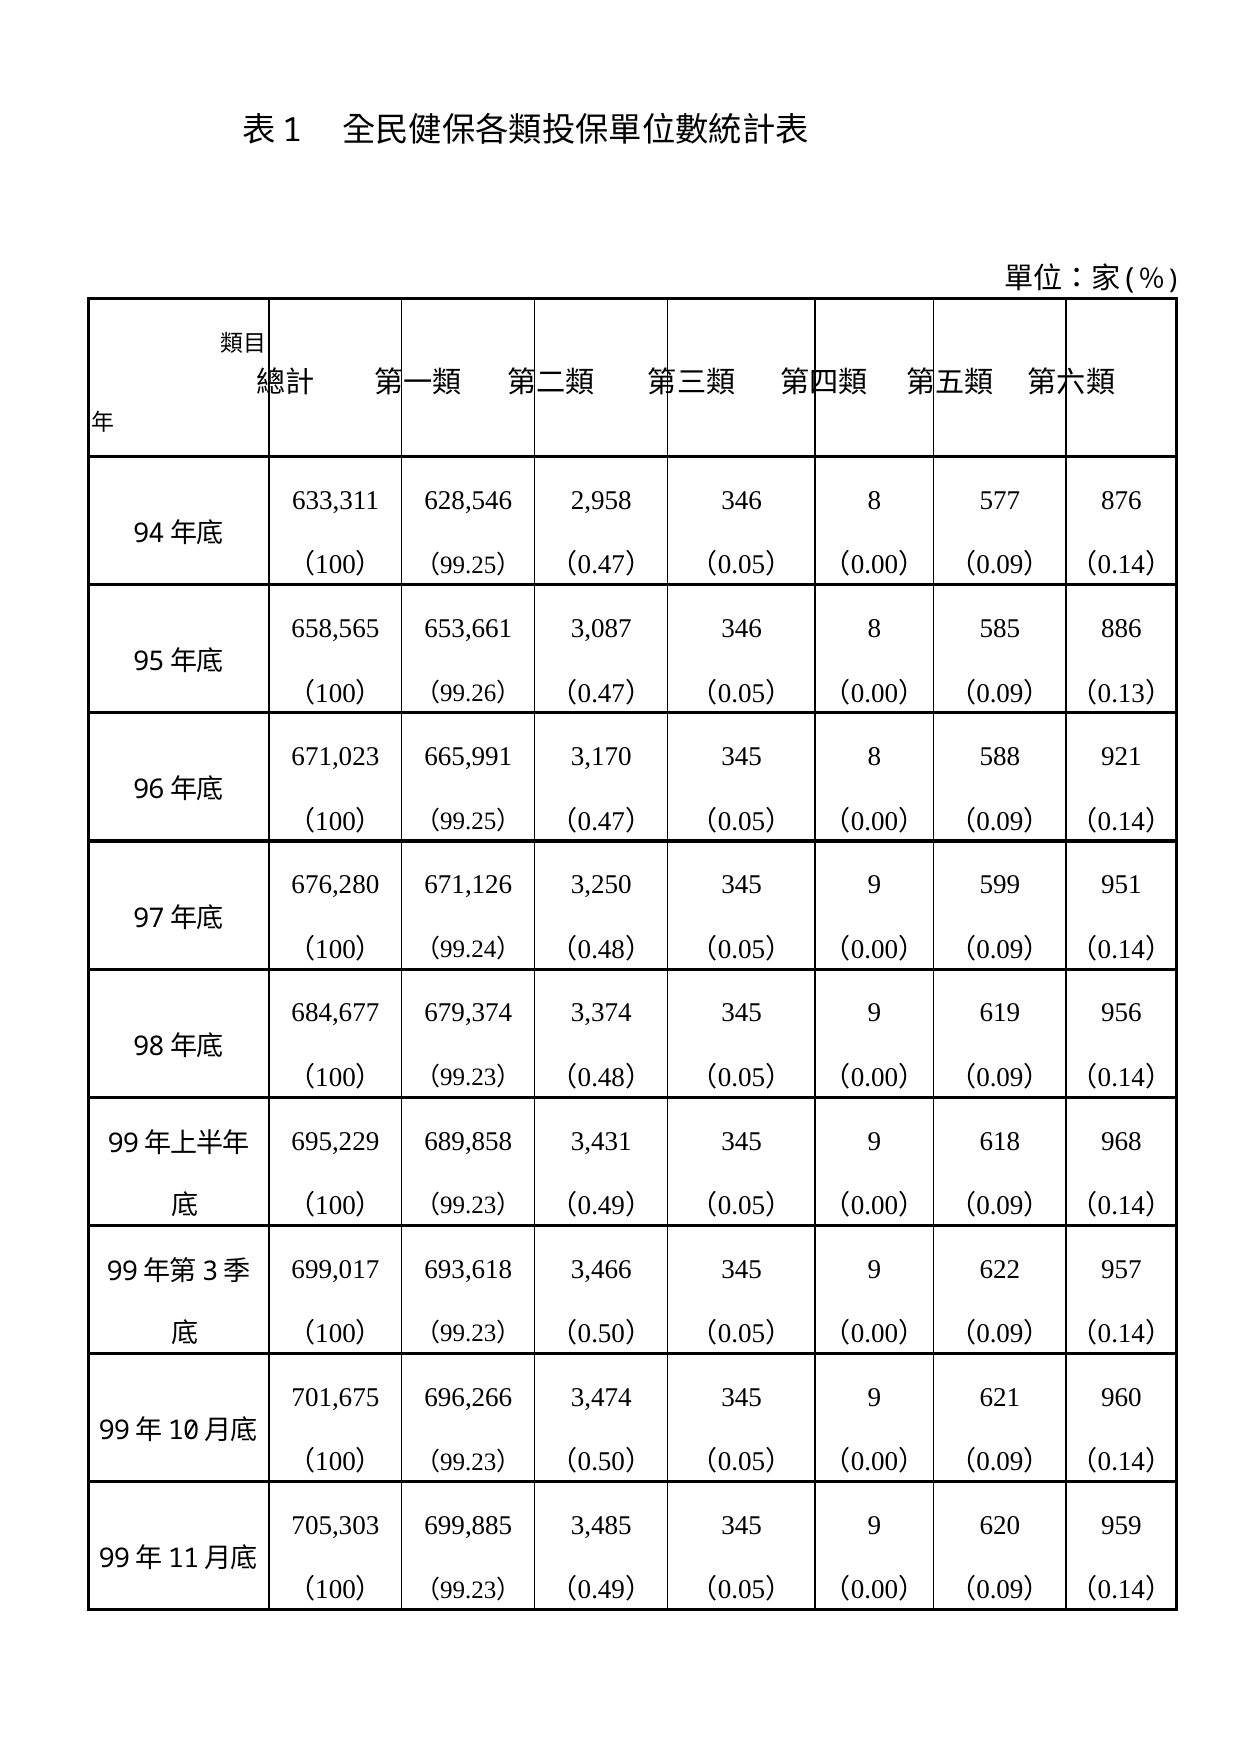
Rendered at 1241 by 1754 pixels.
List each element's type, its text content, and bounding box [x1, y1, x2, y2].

table_header 類目 年 [90, 300, 268, 455]
table_cell 3,485 （0.49） [535, 1483, 667, 1608]
table_cell 956 （0.14） [1067, 971, 1175, 1096]
table_cell 3,170 （0.47） [535, 714, 667, 839]
table_cell 876 （0.14） [1067, 458, 1175, 583]
table_cell 99年上半年底 [90, 1099, 268, 1224]
table_cell 8 （0.00） [816, 458, 933, 583]
table_cell 886 （0.13） [1067, 586, 1175, 711]
table_cell 959 （0.14） [1067, 1483, 1175, 1608]
table_cell 620 （0.09） [934, 1483, 1065, 1608]
table_cell 684,677 （100） [270, 971, 401, 1096]
table_header 總計 [270, 300, 401, 455]
table_cell 3,087 （0.47） [535, 586, 667, 711]
table_cell 695,229 （100） [270, 1099, 401, 1224]
table_cell 588 （0.09） [934, 714, 1065, 839]
table_cell 676,280 （100） [270, 843, 401, 967]
table_cell 957 （0.14） [1067, 1227, 1175, 1352]
table_cell 658,565 （100） [270, 586, 401, 711]
table_cell 345 （0.05） [668, 971, 814, 1096]
table_header 第五類 [934, 300, 1065, 455]
table_cell 95年底 [90, 586, 268, 711]
table_cell 345 （0.05） [668, 1483, 814, 1608]
table_cell 653,661 （99.26） [402, 586, 534, 711]
table_cell 621 （0.09） [934, 1355, 1065, 1480]
table_cell 679,374 （99.23） [402, 971, 534, 1096]
table_cell 345 （0.05） [668, 1355, 814, 1480]
table_header 第三類 [668, 300, 814, 455]
table_cell 9 （0.00） [816, 971, 933, 1096]
table_cell 346 （0.05） [668, 586, 814, 711]
table_cell 633,311 （100） [270, 458, 401, 583]
table_cell 968 （0.14） [1067, 1099, 1175, 1224]
text 單位：家(％) [122, 172, 1181, 297]
table_cell 693,618 （99.23） [402, 1227, 534, 1352]
table_cell 671,126 （99.24） [402, 843, 534, 967]
table_cell 951 （0.14） [1067, 843, 1175, 967]
table_cell 699,885 （99.23） [402, 1483, 534, 1608]
table_cell 701,675 （100） [270, 1355, 401, 1480]
table_cell 3,250 （0.48） [535, 843, 667, 967]
table_cell 8 （0.00） [816, 586, 933, 711]
table_cell 921 （0.14） [1067, 714, 1175, 839]
table_cell 689,858 （99.23） [402, 1099, 534, 1224]
table_header 第四類 [816, 300, 933, 455]
table_cell 3,374 （0.48） [535, 971, 667, 1096]
table_cell 9 （0.00） [816, 1483, 933, 1608]
table_cell 97年底 [90, 843, 268, 967]
table_header 第六類 [1067, 300, 1175, 455]
table_cell 96年底 [90, 714, 268, 839]
table_cell 960 （0.14） [1067, 1355, 1175, 1480]
table_cell 671,023 （100） [270, 714, 401, 839]
table_cell 94年底 [90, 458, 268, 583]
table_header 第二類 [535, 300, 667, 455]
table_cell 345 （0.05） [668, 1227, 814, 1352]
table_cell 619 （0.09） [934, 971, 1065, 1096]
table_cell 665,991 （99.25） [402, 714, 534, 839]
table_cell 99年11月底 [90, 1483, 268, 1608]
table_cell 9 （0.00） [816, 1099, 933, 1224]
table_cell 9 （0.00） [816, 1227, 933, 1352]
table_cell 8 （0.00） [816, 714, 933, 839]
table_cell 618 （0.09） [934, 1099, 1065, 1224]
table_cell 9 （0.00） [816, 843, 933, 967]
table_cell 699,017 （100） [270, 1227, 401, 1352]
table_cell 705,303 （100） [270, 1483, 401, 1608]
table_cell 622 （0.09） [934, 1227, 1065, 1352]
table_cell 3,431 （0.49） [535, 1099, 667, 1224]
table_cell 9 （0.00） [816, 1355, 933, 1480]
table_cell 99年10月底 [90, 1355, 268, 1480]
table_cell 345 （0.05） [668, 1099, 814, 1224]
table_cell 696,266 （99.23） [402, 1355, 534, 1480]
table_cell 98年底 [90, 971, 268, 1096]
table_header 第一類 [402, 300, 534, 455]
table_cell 2,958 （0.47） [535, 458, 667, 583]
table_cell 599 （0.09） [934, 843, 1065, 967]
table_cell 3,474 （0.50） [535, 1355, 667, 1480]
table_cell 346 （0.05） [668, 458, 814, 583]
table_cell 585 （0.09） [934, 586, 1065, 711]
table_cell 628,546 （99.25） [402, 458, 534, 583]
table_cell 577 （0.09） [934, 458, 1065, 583]
table_cell 3,466 （0.50） [535, 1227, 667, 1352]
table_cell 345 （0.05） [668, 843, 814, 967]
text 表1 全民健保各類投保單位數統計表 [122, 85, 1152, 148]
table_cell 99年第3季底 [90, 1227, 268, 1352]
table_cell 345 （0.05） [668, 714, 814, 839]
